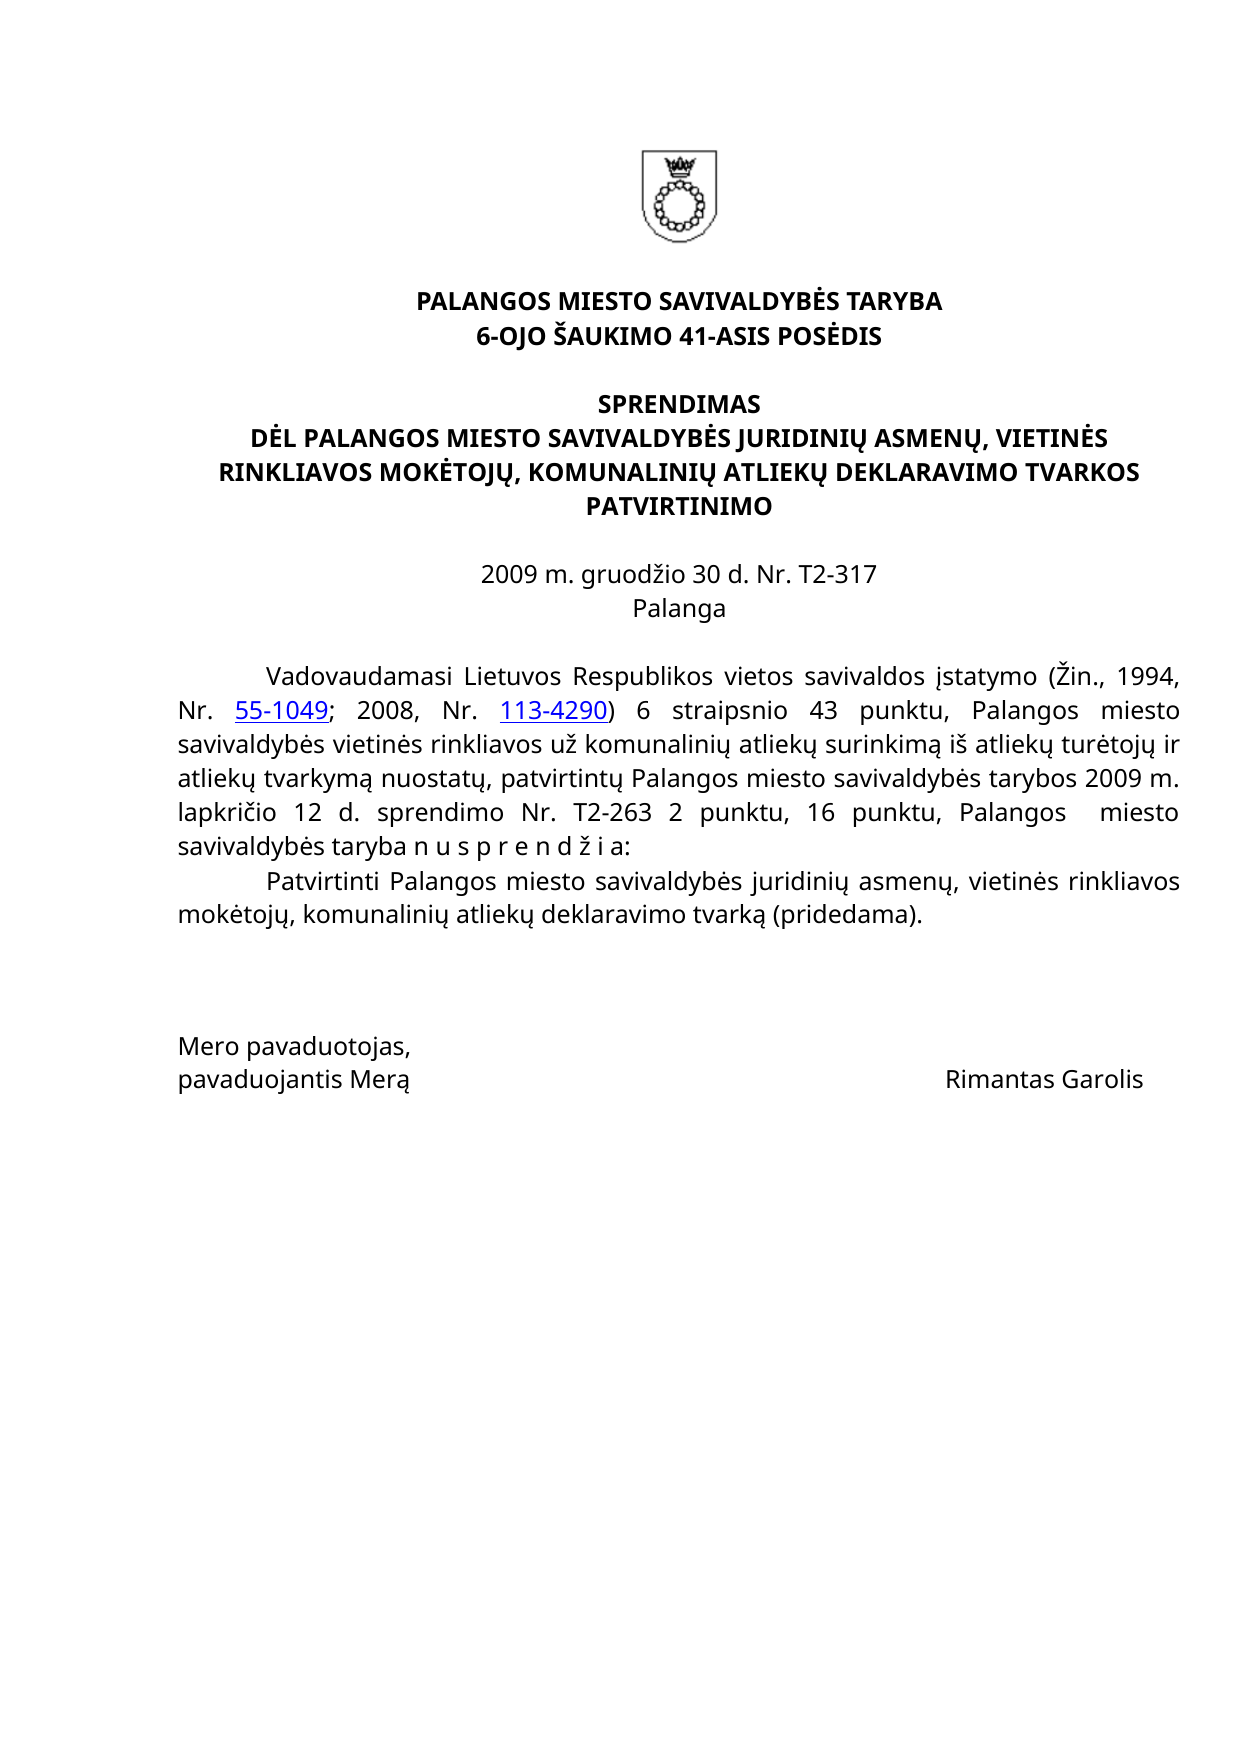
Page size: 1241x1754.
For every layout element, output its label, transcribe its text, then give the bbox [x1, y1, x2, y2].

text 6-OJO ŠAUKIMO 41-ASIS POSĖDIS [177, 318, 1181, 352]
text 2009 m. gruodžio 30 d. Nr. T2-317 [177, 557, 1181, 591]
text Palanga [177, 591, 1181, 625]
text PALANGOS MIESTO SAVIVALDYBĖS TARYBA [177, 284, 1181, 318]
text pavaduojantis Merą Rimantas Garolis [177, 1062, 1181, 1096]
text Patvirtinti Palangos miesto savivaldybės juridinių asmenų, vietinės rinkliavos mokėtojų, komunalinių atliekų deklaravimo tvarką (pridedama). [177, 863, 1181, 931]
text Vadovaudamasi Lietuvos Respublikos vietos savivaldos įstatymo (Žin., 1994, Nr. 55-1049; 2008, Nr. 113-4290) 6 straipsnio 43 punktu, Palangos miesto savivaldybės vietinės rinkliavos už komunalinių atliekų surinkimą iš atliekų turėtojų ir atliekų tvarkymą nuostatų, patvirtintų Palangos miesto savivaldybės tarybos 2009 m. lapkričio 12 d. sprendimo Nr. T2-263 2 punktu, 16 punktu, Palangos miesto savivaldybės taryba n u s p r e n d ž i a: [177, 659, 1181, 863]
text DĖL PALANGOS MIESTO SAVIVALDYBĖS JURIDINIŲ ASMENŲ, VIETINĖS RINKLIAVOS MOKĖTOJŲ, KOMUNALINIŲ ATLIEKŲ DEKLARAVIMO TVARKOS PATVIRTINIMO [177, 420, 1181, 522]
text Mero pavaduotojas, [177, 1028, 1181, 1062]
text SPRENDIMAS [177, 386, 1181, 420]
